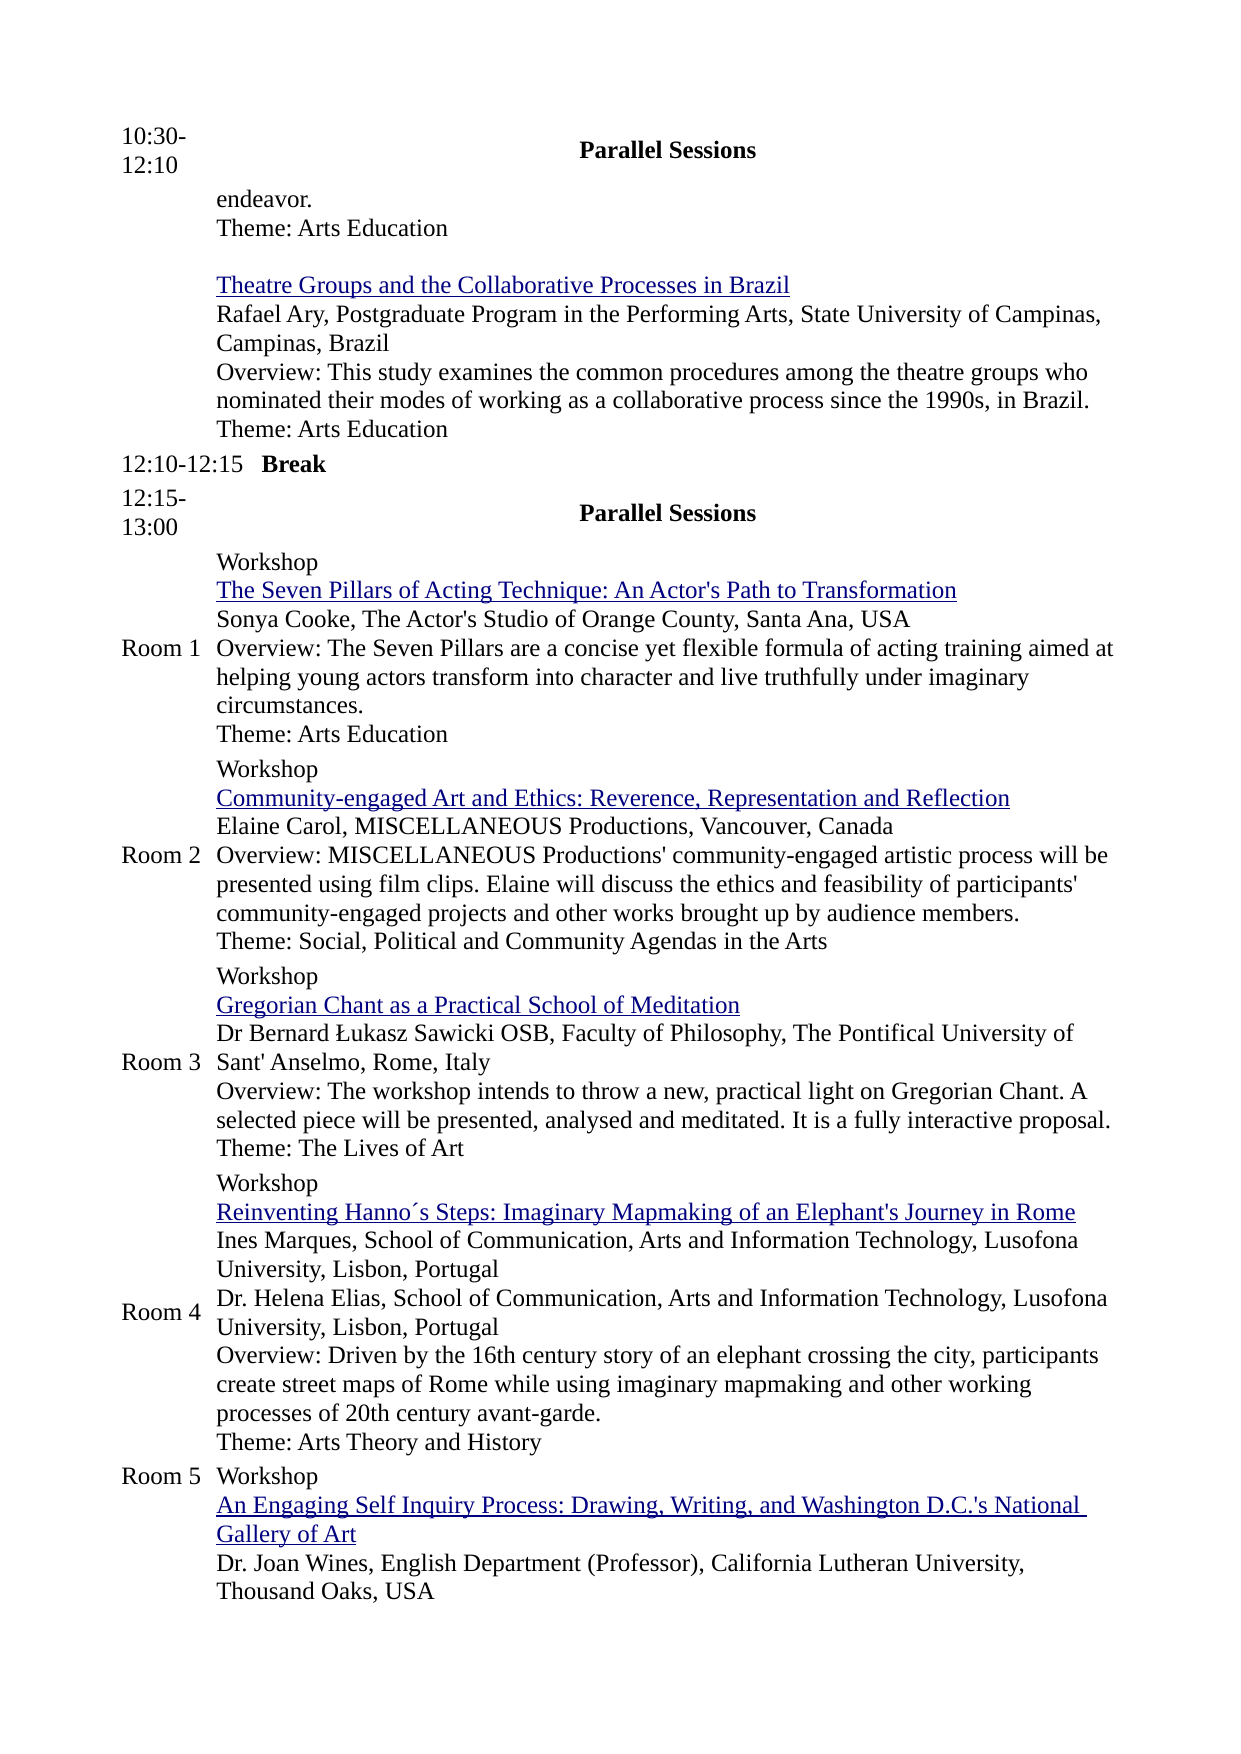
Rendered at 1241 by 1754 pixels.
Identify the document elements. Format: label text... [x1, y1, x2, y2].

table_cell Workshop Gregorian Chant as a Practical School of Meditation Dr Bernard Łukasz Sawicki OSB, Faculty of Philosophy, The Pontifical University of Sant' Anselmo, Rome, Italy Overview: The workshop intends to throw a new, practical light on Gregorian Chant. A selected piece will be presented, analysed and meditated. It is a fully interactive proposal. Theme: The Lives of Art [213, 958, 1122, 1165]
table_header Parallel Sessions [213, 481, 1122, 544]
table_cell Workshop Reinventing Hanno´s Steps: Imaginary Mapmaking of an Elephant's Journey in Rome Ines Marques, School of Communication, Arts and Information Technology, Lusofona University, Lisbon, Portugal Dr. Helena Elias, School of Communication, Arts and Information Technology, Lusofona University, Lisbon, Portugal Overview: Driven by the 16th century story of an elephant crossing the city, participants create street maps of Rome while using imaginary mapmaking and other working processes of 20th century avant-garde. Theme: Arts Theory and History [213, 1165, 1122, 1458]
table_cell Room 3 [118, 958, 213, 1165]
table_cell Room 4 [118, 1165, 213, 1458]
table_cell Workshop Community-engaged Art and Ethics: Reverence, Representation and Reflection Elaine Carol, MISCELLANEOUS Productions, Vancouver, Canada Overview: MISCELLANEOUS Productions' community-engaged artistic process will be presented using film clips. Elaine will discuss the ethics and feasibility of participants' community-engaged projects and other works brought up by audience members. Theme: Social, Political and Community Agendas in the Arts [213, 751, 1122, 958]
table_cell Room 1 [118, 544, 213, 751]
table_cell Room 2 [118, 751, 213, 958]
table_header 12:15-13:00 [118, 481, 213, 544]
table_header 10:30-12:10 [118, 118, 213, 181]
table_cell Workshop The Seven Pillars of Acting Technique: An Actor's Path to Transformation Sonya Cooke, The Actor's Studio of Orange County, Santa Ana, USA Overview: The Seven Pillars are a concise yet flexible formula of acting training aimed at helping young actors transform into character and live truthfully under imaginary circumstances. Theme: Arts Education [213, 544, 1122, 751]
table_header 12:10-12:15 [118, 446, 253, 481]
table_cell Workshop An Engaging Self Inquiry Process: Drawing, Writing, and Washington D.C.'s National Gallery of Art Dr. Joan Wines, English Department (Professor), California Lutheran University, Thousand Oaks, USA [213, 1459, 1122, 1608]
table_cell Room 5 [118, 1459, 213, 1608]
table_cell endeavor. Theme: Arts Education Theatre Groups and the Collaborative Processes in Brazil Rafael Ary, Postgraduate Program in the Performing Arts, State University of Campinas, Campinas, Brazil Overview: This study examines the common procedures among the theatre groups who nominated their modes of working as a collaborative process since the 1990s, in Brazil. Theme: Arts Education [213, 181, 1122, 446]
table_cell [118, 181, 213, 446]
table_header Break [254, 446, 334, 481]
table_header Parallel Sessions [213, 118, 1122, 181]
